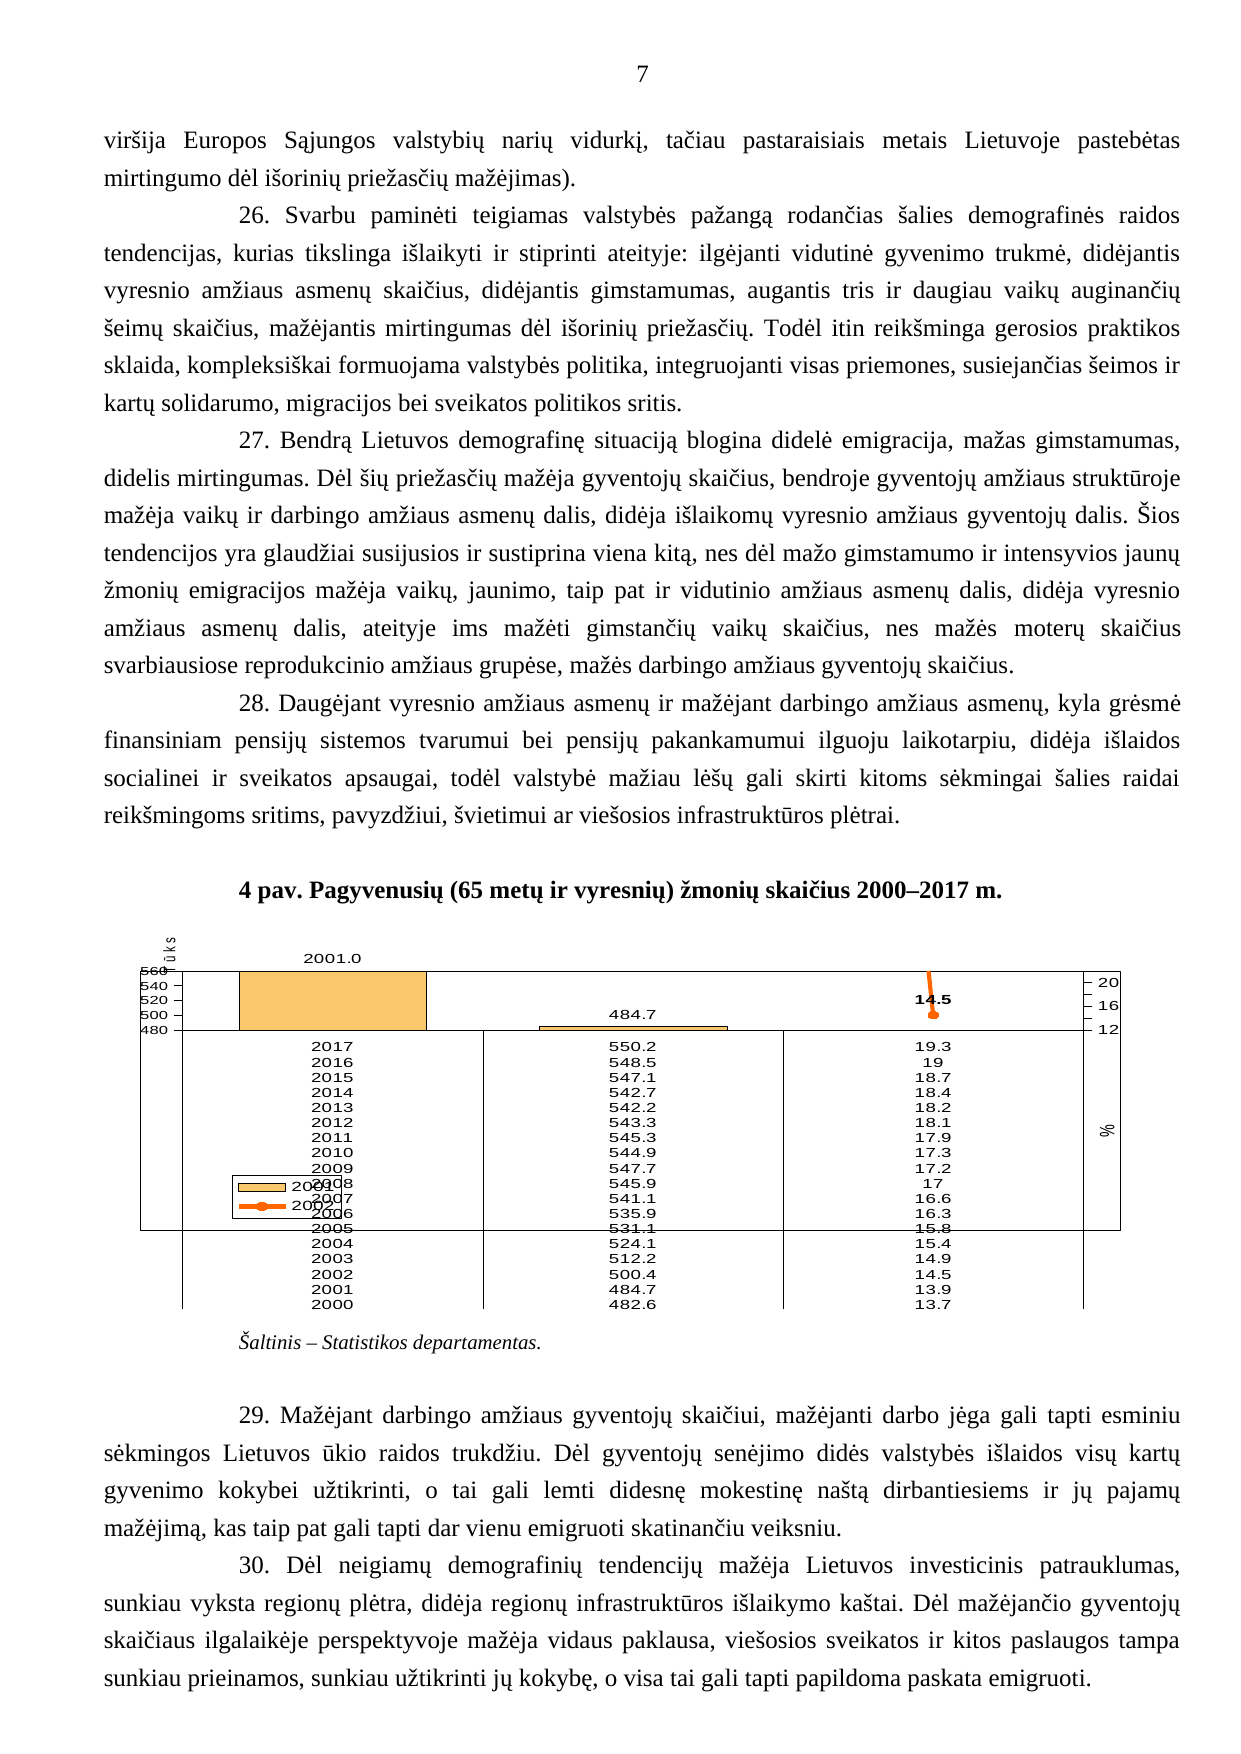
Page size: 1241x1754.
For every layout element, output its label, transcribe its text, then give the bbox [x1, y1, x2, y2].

text viršija Europos Sąjungos valstybių narių vidurkį, tačiau pastaraisiais metais Lietuvoje pastebėtas mirtingumo dėl išorinių priežasčių mažėjimas). [103, 117, 1181, 192]
text 30. Dėl neigiamų demografinių tendencijų mažėja Lietuvos investicinis patrauklumas, sunkiau vyksta regionų plėtra, didėja regionų infrastruktūros išlaikymo kaštai. Dėl mažėjančio gyventojų skaičiaus ilgalaikėje perspektyvoje mažėja vidaus paklausa, viešosios sveikatos ir kitos paslaugos tampa sunkiau prieinamos, sunkiau užtikrinti jų kokybę, o visa tai gali tapti papildoma paskata emigruoti. [103, 1542, 1181, 1692]
text 29. Mažėjant darbingo amžiaus gyventojų skaičiui, mažėjanti darbo jėga gali tapti esminiu sėkmingos Lietuvos ūkio raidos trukdžiu. Dėl gyventojų senėjimo didės valstybės išlaidos visų kartų gyvenimo kokybei užtikrinti, o tai gali lemti didesnę mokestinę naštą dirbantiesiems ir jų pajamų mažėjimą, kas taip pat gali tapti dar vienu emigruoti skatinančiu veiksniu. [103, 1392, 1181, 1542]
text 26. Svarbu paminėti teigiamas valstybės pažangą rodančias šalies demografinės raidos tendencijas, kurias tikslinga išlaikyti ir stiprinti ateityje: ilgėjanti vidutinė gyvenimo trukmė, didėjantis vyresnio amžiaus asmenų skaičius, didėjantis gimstamumas, augantis tris ir daugiau vaikų auginančių šeimų skaičius, mažėjantis mirtingumas dėl išorinių priežasčių. Todėl itin reikšminga gerosios praktikos sklaida, kompleksiškai formuojama valstybės politika, integruojanti visas priemones, susiejančias šeimos ir kartų solidarumo, migracijos bei sveikatos politikos sritis. [103, 192, 1181, 417]
text Šaltinis – Statistikos departamentas. [103, 1317, 1181, 1354]
text 28. Daugėjant vyresnio amžiaus asmenų ir mažėjant darbingo amžiaus asmenų, kyla grėsmė finansiniam pensijų sistemos tvarumui bei pensijų pakankamumui ilguoju laikotarpiu, didėja išlaidos socialinei ir sveikatos apsaugai, todėl valstybė mažiau lėšų gali skirti kitoms sėkmingai šalies raidai reikšmingoms sritims, pavyzdžiui, švietimui ar viešosios infrastruktūros plėtrai. [103, 679, 1181, 829]
text 27. Bendrą Lietuvos demografinę situaciją blogina didelė emigracija, mažas gimstamumas, didelis mirtingumas. Dėl šių priežasčių mažėja gyventojų skaičius, bendroje gyventojų amžiaus struktūroje mažėja vaikų ir darbingo amžiaus asmenų dalis, didėja išlaikomų vyresnio amžiaus gyventojų dalis. Šios tendencijos yra glaudžiai susijusios ir sustiprina viena kitą, nes dėl mažo gimstamumo ir intensyvios jaunų žmonių emigracijos mažėja vaikų, jaunimo, taip pat ir vidutinio amžiaus asmenų dalis, didėja vyresnio amžiaus asmenų dalis, ateityje ims mažėti gimstančių vaikų skaičius, nes mažės moterų skaičius svarbiausiose reprodukcinio amžiaus grupėse, mažės darbingo amžiaus gyventojų skaičius. [103, 417, 1181, 679]
text 4 pav. Pagyvenusių (65 metų ir vyresnių) žmonių skaičius 2000–2017 m. [103, 867, 1181, 904]
